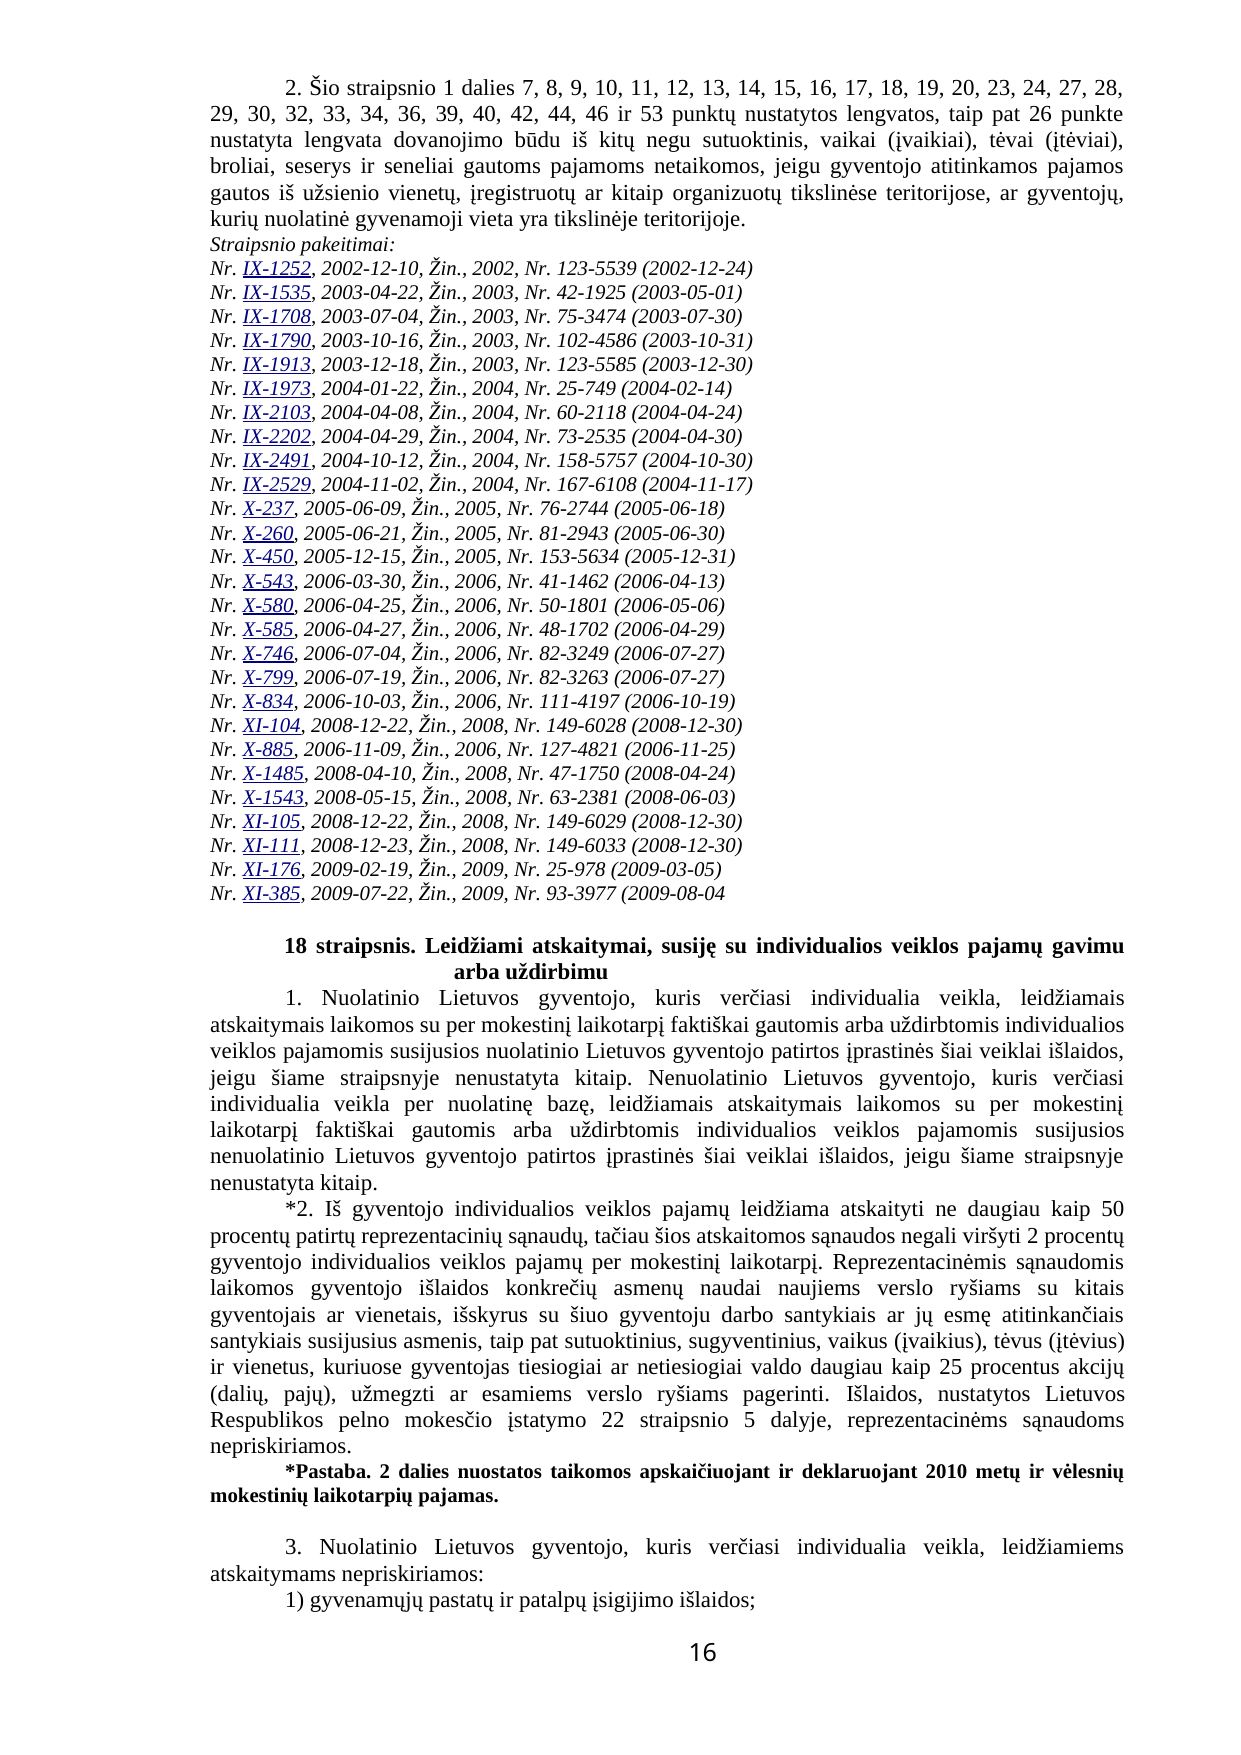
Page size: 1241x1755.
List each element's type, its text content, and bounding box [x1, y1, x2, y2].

text Nr. IX-1252, 2002-12-10, Žin., 2002, Nr. 123-5539 (2002-12-24) [210, 256, 1126, 280]
text Nr. X-585, 2006-04-27, Žin., 2006, Nr. 48-1702 (2006-04-29) [210, 617, 1126, 641]
text Nr. X-1543, 2008-05-15, Žin., 2008, Nr. 63-2381 (2008-06-03) [210, 785, 1126, 809]
text Nr. XI-176, 2009-02-19, Žin., 2009, Nr. 25-978 (2009-03-05) [210, 857, 1126, 881]
text Nr. X-237, 2005-06-09, Žin., 2005, Nr. 76-2744 (2005-06-18) [210, 496, 1126, 520]
text 3. Nuolatinio Lietuvos gyventojo, kuris verčiasi individualia veikla, leidžiamiems atskaitymams nepriskiriamos: [210, 1533, 1126, 1586]
text Nr. XI-105, 2008-12-22, Žin., 2008, Nr. 149-6029 (2008-12-30) [210, 809, 1126, 833]
text Nr. X-799, 2006-07-19, Žin., 2006, Nr. 82-3263 (2006-07-27) [210, 665, 1126, 689]
text Nr. X-450, 2005-12-15, Žin., 2005, Nr. 153-5634 (2005-12-31) [210, 544, 1126, 568]
text Nr. XI-111, 2008-12-23, Žin., 2008, Nr. 149-6033 (2008-12-30) [210, 833, 1126, 857]
text 2. Šio straipsnio 1 dalies 7, 8, 9, 10, 11, 12, 13, 14, 15, 16, 17, 18, 19, 20, 23, 24, 27, 28, 29, 30, 32, 33, 34, 36, 39, 40, 42, 44, 46 ir 53 punktų nustatytos lengvatos, taip pat 26 punkte nustatyta lengvata dovanojimo būdu iš kitų negu sutuoktinis, vaikai (įvaikiai), tėvai (įtėviai), broliai, seserys ir seneliai gautoms pajamoms netaikomos, jeigu gyventojo atitinkamos pajamos gautos iš užsienio vienetų, įregistruotų ar kitaip organizuotų tikslinėse teritorijose, ar gyventojų, kurių nuolatinė gyvenamoji vieta yra tikslinėje teritorijoje. [210, 73, 1126, 232]
text Nr. IX-2202, 2004-04-29, Žin., 2004, Nr. 73-2535 (2004-04-30) [210, 424, 1126, 448]
text Nr. IX-2529, 2004-11-02, Žin., 2004, Nr. 167-6108 (2004-11-17) [210, 472, 1126, 496]
text Nr. IX-1535, 2003-04-22, Žin., 2003, Nr. 42-1925 (2003-05-01) [210, 280, 1126, 304]
text 18 straipsnis. Leidžiami atskaitymai, susiję su individualios veiklos pajamų gavimu arba uždirbimu [284, 932, 1126, 984]
text Nr. X-1485, 2008-04-10, Žin., 2008, Nr. 47-1750 (2008-04-24) [210, 761, 1126, 785]
text Nr. IX-2103, 2004-04-08, Žin., 2004, Nr. 60-2118 (2004-04-24) [210, 400, 1126, 424]
text Nr. X-885, 2006-11-09, Žin., 2006, Nr. 127-4821 (2006-11-25) [210, 737, 1126, 761]
text Nr. IX-1973, 2004-01-22, Žin., 2004, Nr. 25-749 (2004-02-14) [210, 376, 1126, 400]
text Nr. IX-1913, 2003-12-18, Žin., 2003, Nr. 123-5585 (2003-12-30) [210, 352, 1126, 376]
text *Pastaba. 2 dalies nuostatos taikomos apskaičiuojant ir deklaruojant 2010 metų ir vėlesnių mokestinių laikotarpių pajamas. [210, 1459, 1126, 1507]
text Nr. X-260, 2005-06-21, Žin., 2005, Nr. 81-2943 (2005-06-30) [210, 520, 1126, 544]
text 1. Nuolatinio Lietuvos gyventojo, kuris verčiasi individualia veikla, leidžiamais atskaitymais laikomos su per mokestinį laikotarpį faktiškai gautomis arba uždirbtomis individualios veiklos pajamomis susijusios nuolatinio Lietuvos gyventojo patirtos įprastinės šiai veiklai išlaidos, jeigu šiame straipsnyje nenustatyta kitaip. Nenuolatinio Lietuvos gyventojo, kuris verčiasi individualia veikla per nuolatinę bazę, leidžiamais atskaitymais laikomos su per mokestinį laikotarpį faktiškai gautomis arba uždirbtomis individualios veiklos pajamomis susijusios nenuolatinio Lietuvos gyventojo patirtos įprastinės šiai veiklai išlaidos, jeigu šiame straipsnyje nenustatyta kitaip. [210, 984, 1126, 1195]
text Nr. IX-1790, 2003-10-16, Žin., 2003, Nr. 102-4586 (2003-10-31) [210, 328, 1126, 352]
text Nr. X-746, 2006-07-04, Žin., 2006, Nr. 82-3249 (2006-07-27) [210, 641, 1126, 665]
text Nr. XI-385, 2009-07-22, Žin., 2009, Nr. 93-3977 (2009-08-04 [210, 881, 1126, 905]
text Nr. XI-104, 2008-12-22, Žin., 2008, Nr. 149-6028 (2008-12-30) [210, 713, 1126, 737]
text 1) gyvenamųjų pastatų ir patalpų įsigijimo išlaidos; [210, 1586, 1126, 1612]
text Nr. X-543, 2006-03-30, Žin., 2006, Nr. 41-1462 (2006-04-13) [210, 568, 1126, 593]
text Straipsnio pakeitimai: [210, 232, 1126, 256]
text Nr. X-580, 2006-04-25, Žin., 2006, Nr. 50-1801 (2006-05-06) [210, 593, 1126, 617]
text Nr. IX-1708, 2003-07-04, Žin., 2003, Nr. 75-3474 (2003-07-30) [210, 304, 1126, 328]
text Nr. X-834, 2006-10-03, Žin., 2006, Nr. 111-4197 (2006-10-19) [210, 689, 1126, 713]
text Nr. IX-2491, 2004-10-12, Žin., 2004, Nr. 158-5757 (2004-10-30) [210, 448, 1126, 472]
text *2. Iš gyventojo individualios veiklos pajamų leidžiama atskaityti ne daugiau kaip 50 procentų patirtų reprezentacinių sąnaudų, tačiau šios atskaitomos sąnaudos negali viršyti 2 procentų gyventojo individualios veiklos pajamų per mokestinį laikotarpį. Reprezentacinėmis sąnaudomis laikomos gyventojo išlaidos konkrečių asmenų naudai naujiems verslo ryšiams su kitais gyventojais ar vienetais, išskyrus su šiuo gyventoju darbo santykiais ar jų esmę atitinkančiais santykiais susijusius asmenis, taip pat sutuoktinius, sugyventinius, vaikus (įvaikius), tėvus (įtėvius) ir vienetus, kuriuose gyventojas tiesiogiai ar netiesiogiai valdo daugiau kaip 25 procentus akcijų (dalių, pajų), užmegzti ar esamiems verslo ryšiams pagerinti. Išlaidos, nustatytos Lietuvos Respublikos pelno mokesčio įstatymo 22 straipsnio 5 dalyje, reprezentacinėms sąnaudoms nepriskiriamos. [210, 1195, 1126, 1459]
